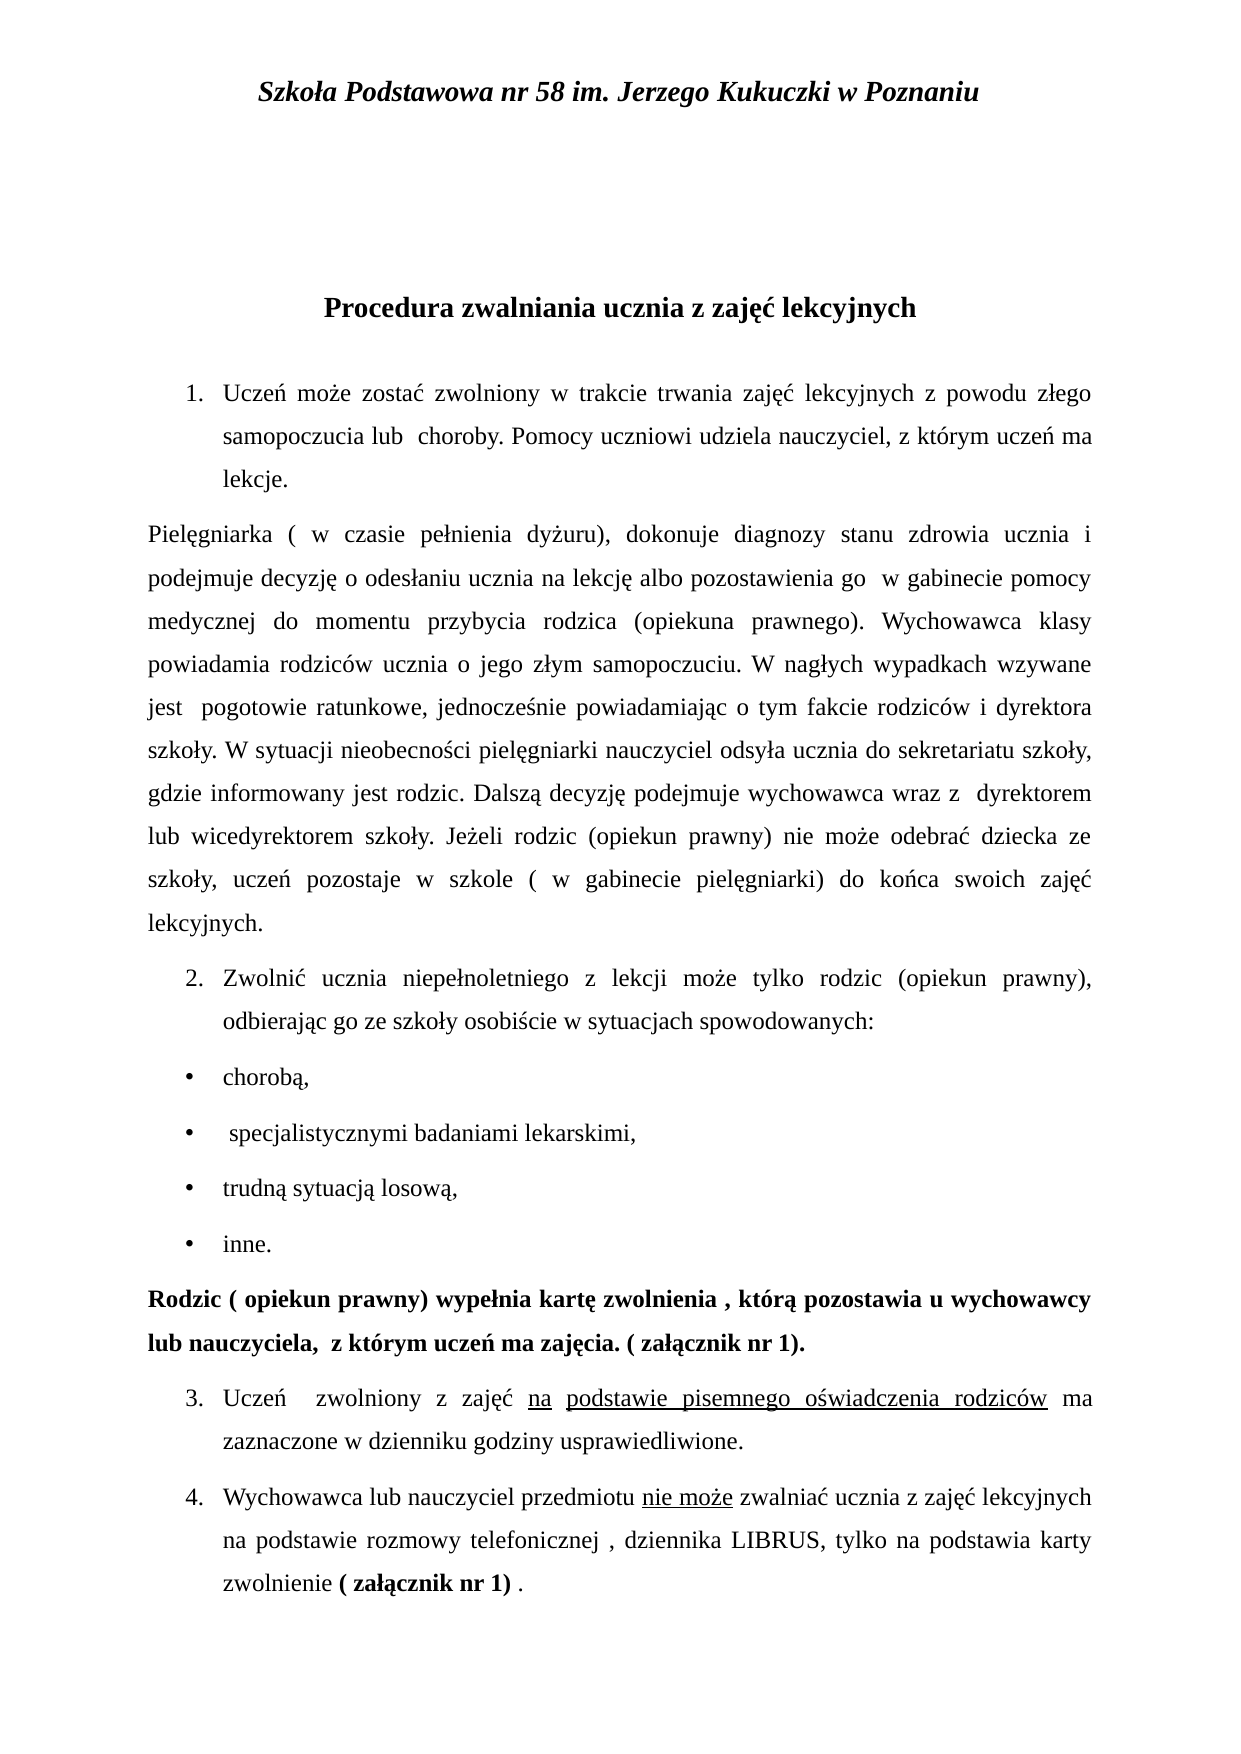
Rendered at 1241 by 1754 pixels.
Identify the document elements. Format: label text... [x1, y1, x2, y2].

text Procedura zwalniania ucznia z zajęć lekcyjnych [148, 290, 1093, 324]
list specjalistycznymi badaniami lekarskimi, [185, 1118, 1093, 1146]
text Pielęgniarka ( w czasie pełnienia dyżuru), dokonuje diagnozy stanu zdrowia ucznia i podejmuje decyzję o odesłaniu ucznia na lekcję albo pozostawienia go w gabinecie pomocy medycznej do momentu przybycia rodzica (opiekuna prawnego). Wychowawca klasy powiadamia rodziców ucznia o jego złym samopoczuciu. W nagłych wypadkach wzywane jest pogotowie ratunkowe, jednocześnie powiadamiając o tym fakcie rodziców i dyrektora szkoły. W sytuacji nieobecności pielęgniarki nauczyciel odsyła ucznia do sekretariatu szkoły, gdzie informowany jest rodzic. Dalszą decyzję podejmuje wychowawca wraz z dyrektorem lub wicedyrektorem szkoły. Jeżeli rodzic (opiekun prawny) nie może odebrać dziecka ze szkoły, uczeń pozostaje w szkole ( w gabinecie pielęgniarki) do końca swoich zajęć lekcyjnych. [148, 519, 1093, 936]
text Rodzic ( opiekun prawny) wypełnia kartę zwolnienia , którą pozostawia u wychowawcy lub nauczyciela, z którym uczeń ma zajęcia. ( załącznik nr 1). [148, 1284, 1093, 1356]
list chorobą, [185, 1062, 1093, 1091]
list Uczeń może zostać zwolniony w trakcie trwania zajęć lekcyjnych z powodu złego samopoczucia lub choroby. Pomocy uczniowi udziela nauczyciel, z którym uczeń ma lekcje. [185, 378, 1093, 493]
list inne. [185, 1229, 1093, 1258]
list Zwolnić ucznia niepełnoletniego z lekcji może tylko rodzic (opiekun prawny), odbierając go ze szkoły osobiście w sytuacjach spowodowanych: [185, 963, 1093, 1035]
list Uczeń zwolniony z zajęć na podstawie pisemnego oświadczenia rodziców ma zaznaczone w dzienniku godziny usprawiedliwione. [185, 1383, 1093, 1455]
list trudną sytuacją losową, [185, 1173, 1093, 1202]
list Wychowawca lub nauczyciel przedmiotu nie może zwalniać ucznia z zajęć lekcyjnych na podstawie rozmowy telefonicznej , dziennika LIBRUS, tylko na podstawia karty zwolnienie ( załącznik nr 1) . [185, 1482, 1093, 1597]
